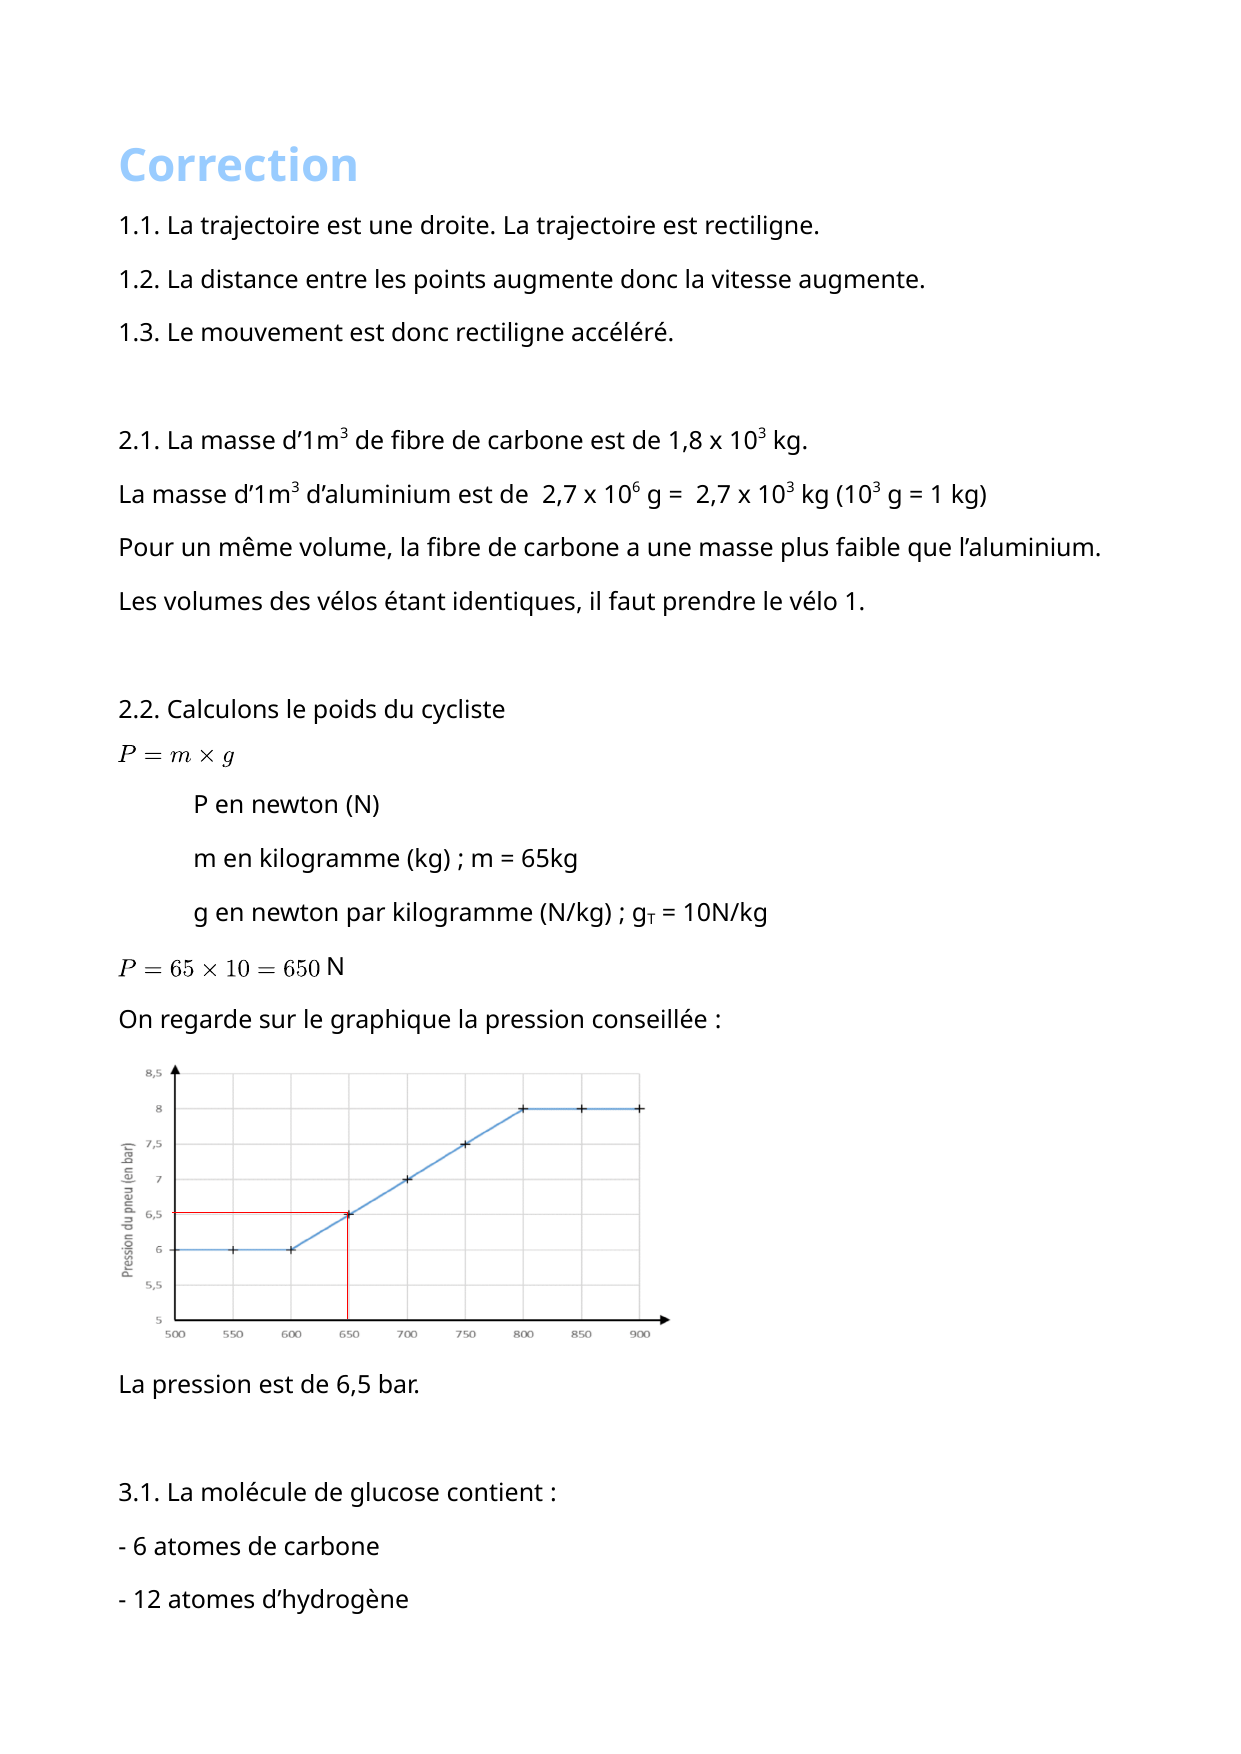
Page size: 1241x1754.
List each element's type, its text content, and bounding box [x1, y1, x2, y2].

subtitle Correction [118, 133, 1122, 195]
text On regarde sur le graphique la pression conseillée : [118, 1002, 1122, 1036]
text 1.1. La trajectoire est une droite. La trajectoire est rectiligne. [118, 208, 1122, 242]
text - 12 atomes d’hydrogène [118, 1582, 1122, 1616]
text 2.1. La masse d’1m3 de fibre de carbone est de 1,8 x 103 kg. [118, 423, 1122, 457]
text La pression est de 6,5 bar. [118, 1367, 1122, 1401]
text 1.2. La distance entre les points augmente donc la vitesse augmente. [118, 261, 1122, 295]
text N [118, 948, 1122, 982]
text 1.3. Le mouvement est donc rectiligne accéléré. [118, 315, 1122, 349]
text 2.2. Calculons le poids du cycliste [118, 691, 1122, 725]
text Pour un même volume, la fibre de carbone a une masse plus faible que l’aluminium. [118, 530, 1122, 564]
text g en newton par kilogramme (N/kg) ; gT = 10N/kg [193, 894, 1122, 928]
text La masse d’1m3 d’aluminium est de 2,7 x 106 g = 2,7 x 103 kg (103 g = 1 kg) [118, 476, 1122, 510]
text m en kilogramme (kg) ; m = 65kg [193, 841, 1122, 875]
text 3.1. La molécule de glucose contient : [118, 1474, 1122, 1508]
picture [118, 1055, 676, 1347]
text Les volumes des vélos étant identiques, il faut prendre le vélo 1. [118, 584, 1122, 618]
text - 6 atomes de carbone [118, 1528, 1122, 1562]
text P en newton (N) [193, 787, 1122, 821]
